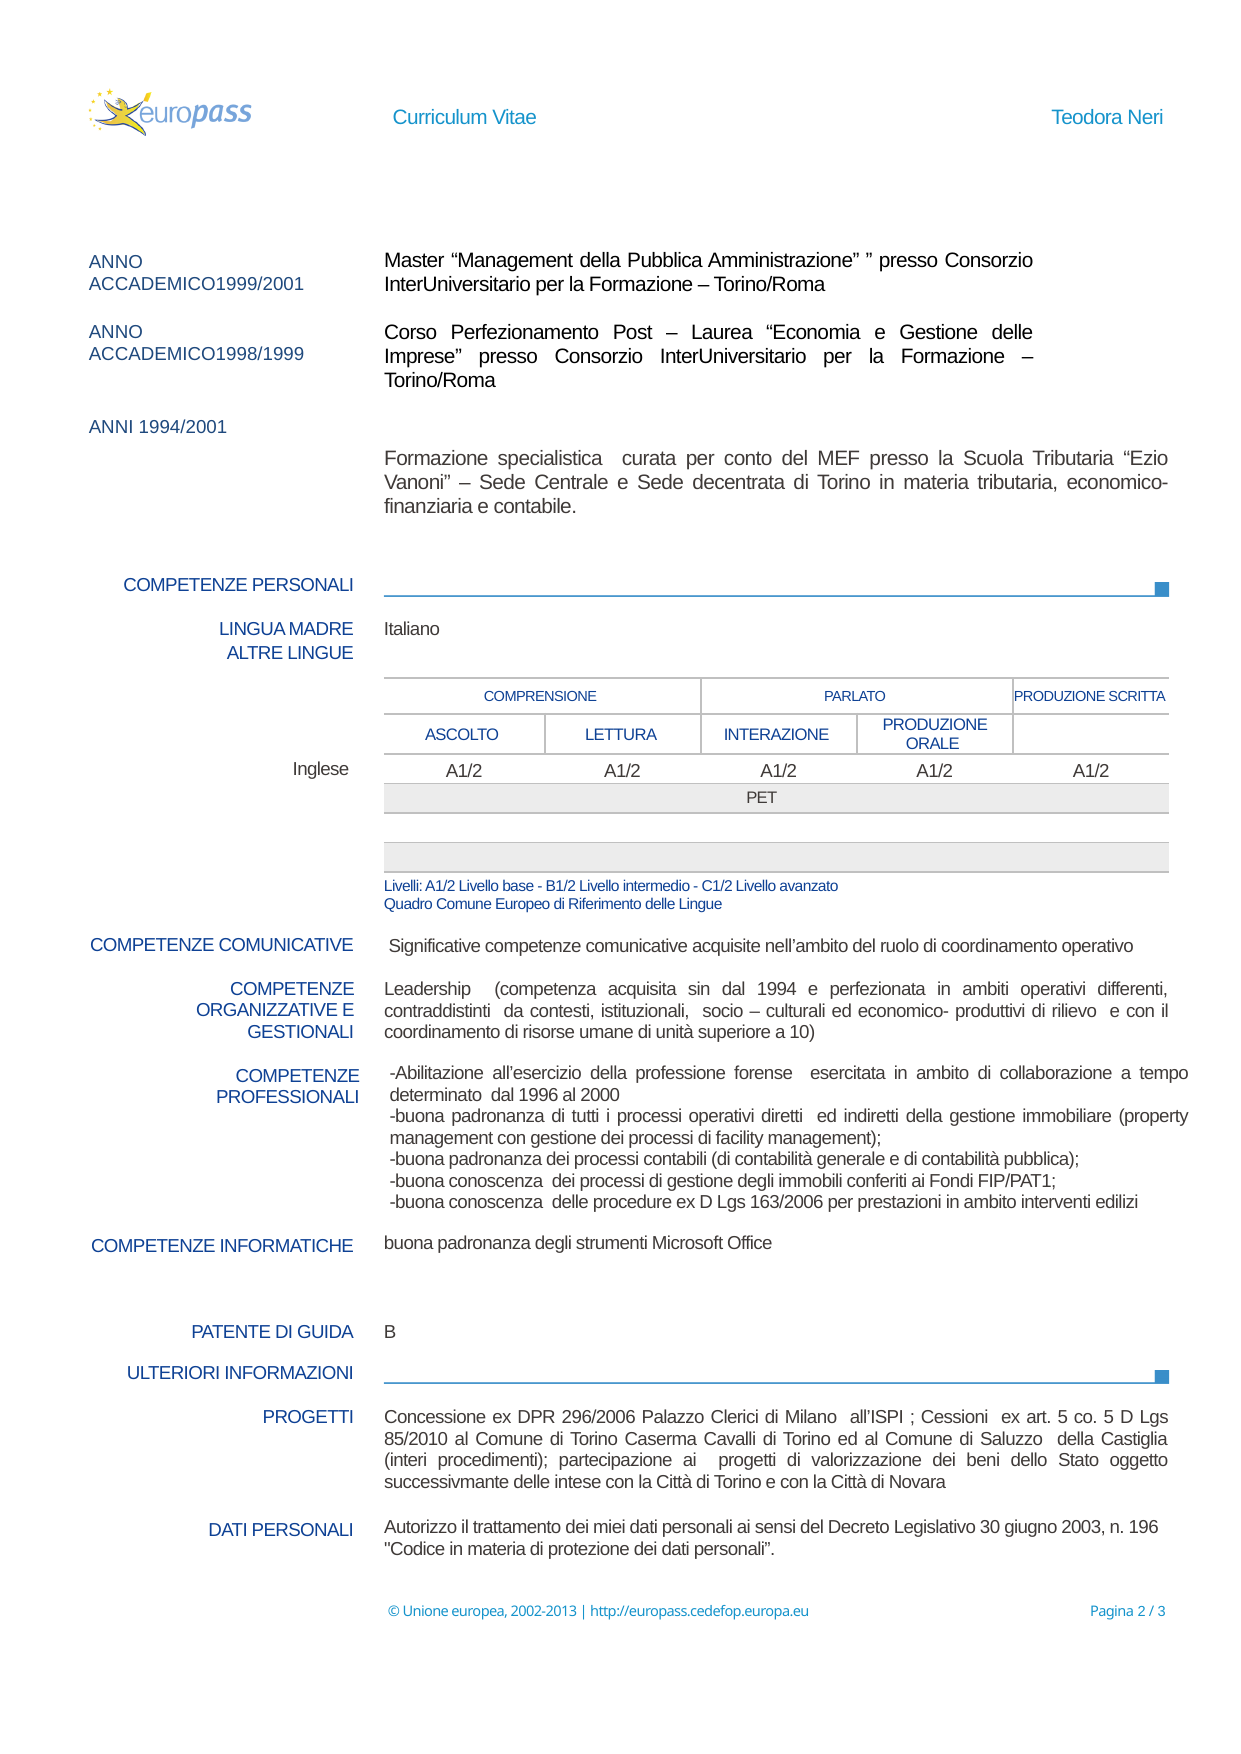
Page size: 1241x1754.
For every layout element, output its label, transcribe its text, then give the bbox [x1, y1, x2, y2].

table_cell Formazione specialistica curata per conto del MEF presso la Scuola Tributaria “Ezio Vanoni” – Sede Centrale e Sede decentrata di Torino in materia tributaria, economico- finanziaria e contabile. [384, 440, 1169, 526]
table_cell [384, 1492, 1169, 1516]
table_cell A1/2 [384, 755, 544, 783]
table_cell PRODUZIONE SCRITTA [1014, 679, 1169, 713]
table_cell PET [384, 784, 1169, 812]
table_cell Altre lingue [89, 642, 384, 677]
table_header Leadership (competenza acquisita sin dal 1994 e perfezionata in ambiti operativi differenti, contraddistinti da contesti, istituzionali, socio – culturali ed economico- produttivi di rilievo e con il coordinamento di risorse umane di unità superiore a 10) [384, 975, 1169, 1043]
table_header Significative competenze comunicative acquisite nell’ambito del ruolo di coordinamento operativo [384, 932, 1169, 956]
table_header Competenze informatiche [89, 1232, 384, 1256]
table_header ULTERIORI INFORMAZIONI [89, 1362, 384, 1384]
table_cell Dati personali [89, 1516, 384, 1559]
table_cell Ascolto [384, 715, 544, 753]
table_cell Inglese [89, 753, 384, 783]
table_cell Livelli: A1/2 Livello base - B1/2 Livello intermedio - C1/2 Livello avanzato Quadro Comune Europeo di Riferimento delle Lingue [384, 873, 1169, 912]
table_cell A1/2 [701, 755, 857, 783]
table_header [89, 1275, 384, 1299]
table_header COMPETENZE PERSONALI [89, 574, 384, 596]
table_header [384, 574, 1169, 595]
table_header Master “Management della Pubblica Amministrazione” ” presso Consorzio InterUniversitario per la Formazione – Torino/Roma Corso Perfezionamento Post – Laurea “Economia e Gestione delle Imprese” presso Consorzio InterUniversitario per la Formazione – Torino/Roma [384, 248, 1033, 439]
table_cell [89, 812, 384, 842]
table_cell A1/2 [1013, 755, 1169, 783]
table_header [1034, 248, 1169, 439]
table_cell [89, 677, 384, 753]
table_cell [89, 842, 384, 871]
table_header [384, 1275, 1169, 1299]
table_header buona padronanza degli strumenti Microsoft Office [384, 1232, 1169, 1256]
table_header Competenze comunicative [89, 932, 384, 956]
table_cell [1014, 715, 1169, 753]
table_cell [545, 814, 701, 842]
table_cell [384, 642, 1169, 677]
table_cell Interazione [702, 715, 856, 753]
table_header Concessione ex DPR 296/2006 Palazzo Clerici di Milano all’ISPI ; Cessioni ex art. 5 co. 5 D Lgs 85/2010 al Comune di Torino Caserma Cavalli di Torino ed al Comune di Saluzzo della Castiglia (interi procedimenti); partecipazione ai progetti di valorizzazione dei beni dello Stato oggetto successivmante delle intese con la Città di Torino e con la Città di Novara [384, 1403, 1169, 1492]
table_header Italiano [384, 615, 1169, 642]
table_header Progetti [89, 1403, 384, 1492]
table_cell PARLATO [702, 679, 1012, 713]
table_cell COMPRENSIONE [384, 679, 700, 713]
table_header Competenze organizzative e gestionali [89, 975, 384, 1043]
table_cell A1/2 [545, 755, 701, 783]
table_cell [384, 814, 544, 842]
table_header Anno Accademico1999/2001 Anno Accademico1998/1999 Anni 1994/2001 [89, 248, 384, 555]
table_cell [89, 783, 384, 812]
table_cell [89, 871, 384, 912]
table_cell [384, 843, 1169, 871]
table_cell [89, 1492, 384, 1516]
table_header -Abilitazione all’esercizio della professione forense esercitata in ambito di collaborazione a tempo determinato dal 1996 al 2000 -buona padronanza di tutti i processi operativi diretti ed indiretti della gestione immobiliare (property management con gestione dei processi di facility management); -buona padronanza dei processi contabili (di contabilità generale e di contabilità pubblica); -buona conoscenza dei processi di gestione degli immobili conferiti ai Fondi FIP/PAT1; -buona conoscenza delle procedure ex D Lgs 163/2006 per prestazioni in ambito interventi edilizi [389, 1062, 1190, 1213]
table_cell [1013, 814, 1169, 842]
table_header Competenze professionali [89, 1062, 389, 1213]
table_cell Lettura [546, 715, 700, 753]
table_header Patente di guida [89, 1318, 384, 1343]
table_cell [701, 814, 857, 842]
table_cell [384, 526, 1169, 555]
table_cell [857, 814, 1013, 842]
table_cell Autorizzo il trattamento dei miei dati personali ai sensi del Decreto Legislativo 30 giugno 2003, n. 196 "Codice in materia di protezione dei dati personali”. [384, 1516, 1169, 1559]
table_header [384, 1362, 1169, 1382]
table_cell A1/2 [857, 755, 1013, 783]
table_header Lingua madre [89, 615, 384, 642]
table_cell Produzione orale [858, 715, 1012, 753]
table_header B [384, 1318, 1169, 1343]
